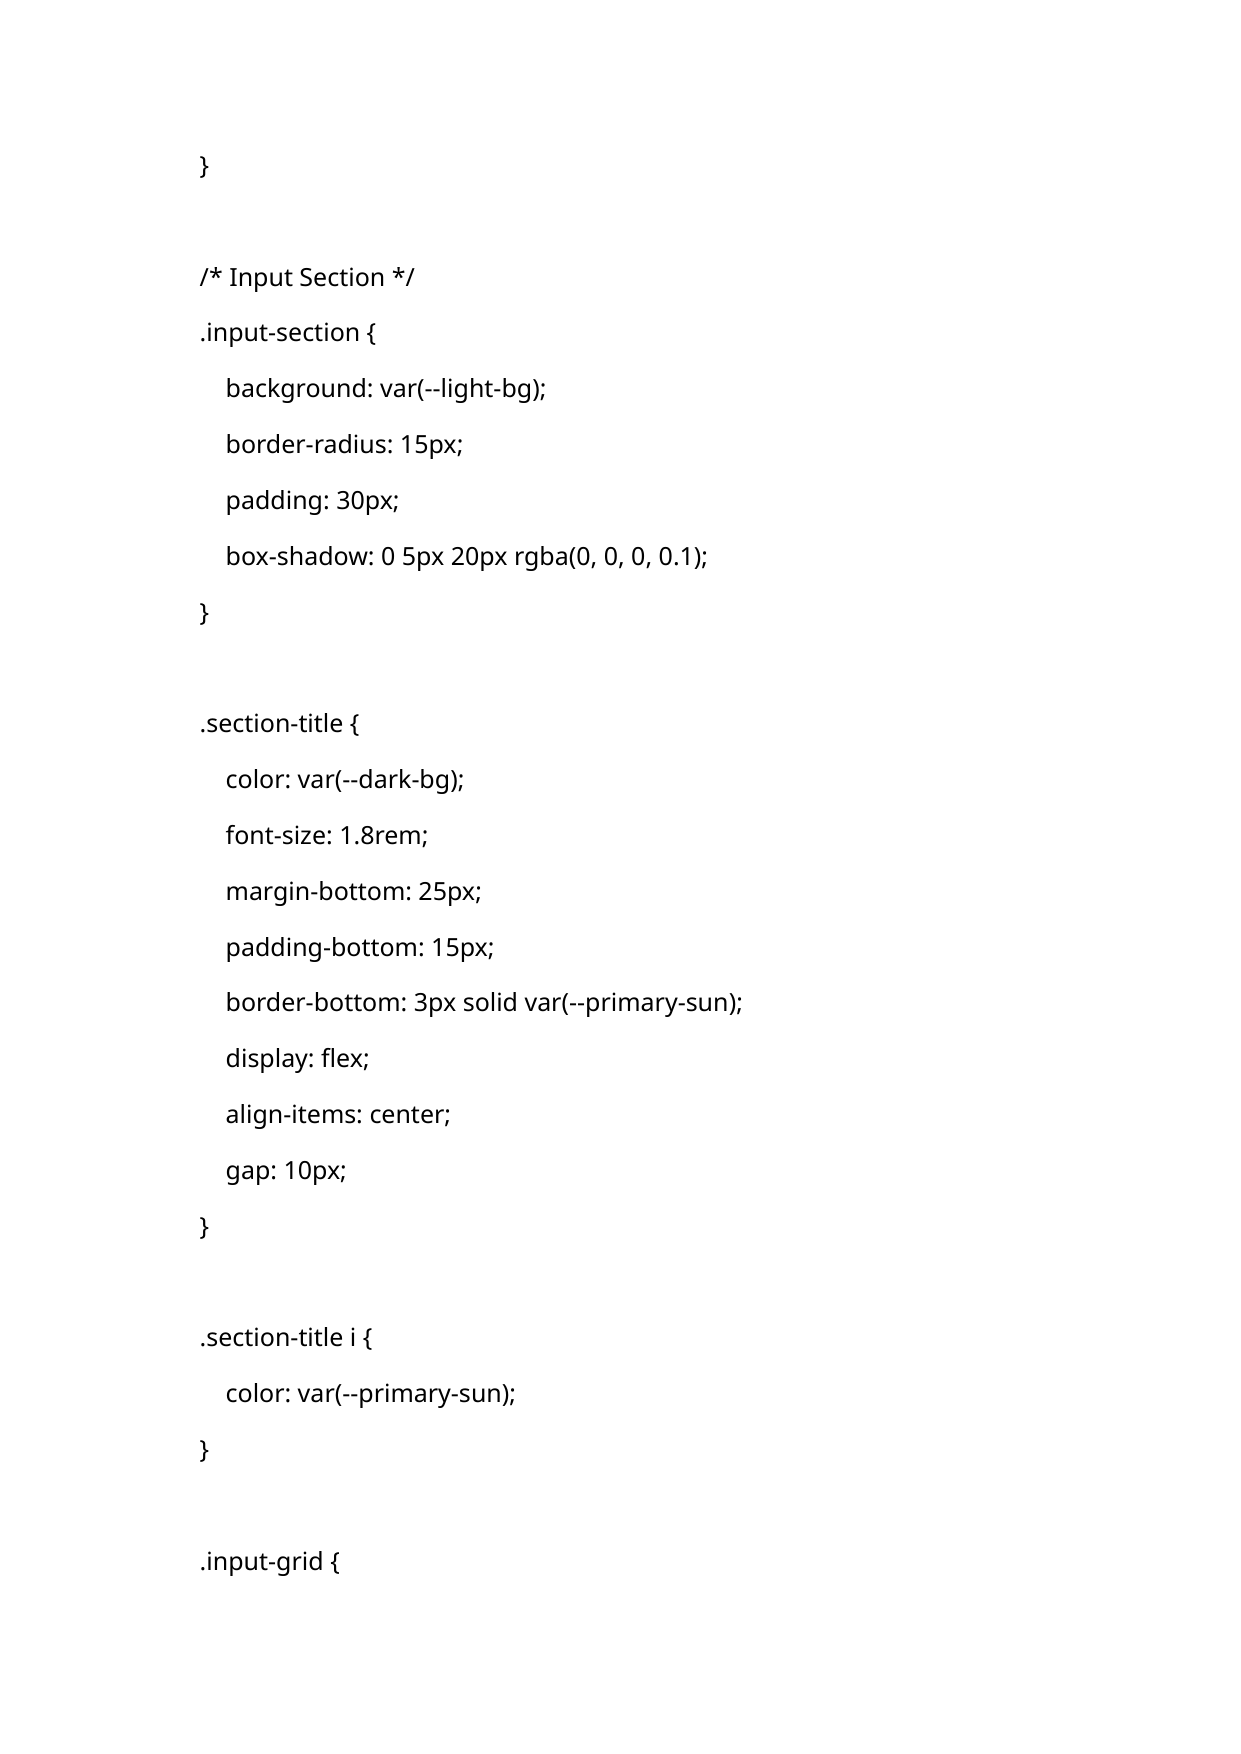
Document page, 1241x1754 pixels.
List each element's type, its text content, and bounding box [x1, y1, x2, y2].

text display: flex; [148, 1041, 1093, 1075]
text margin-bottom: 25px; [148, 873, 1093, 907]
text box-shadow: 0 5px 20px rgba(0, 0, 0, 0.1); [148, 538, 1093, 572]
text } [148, 1432, 1093, 1466]
text font-size: 1.8rem; [148, 818, 1093, 852]
text } [148, 594, 1093, 628]
text .section-title { [148, 706, 1093, 740]
text .input-section { [148, 315, 1093, 349]
text border-radius: 15px; [148, 427, 1093, 461]
text padding: 30px; [148, 483, 1093, 517]
text .section-title i { [148, 1320, 1093, 1354]
text background: var(--light-bg); [148, 371, 1093, 405]
text } [148, 148, 1093, 182]
text border-bottom: 3px solid var(--primary-sun); [148, 985, 1093, 1019]
text gap: 10px; [148, 1153, 1093, 1187]
text color: var(--primary-sun); [148, 1376, 1093, 1410]
text /* Input Section */ [148, 259, 1093, 293]
text padding-bottom: 15px; [148, 929, 1093, 963]
text align-items: center; [148, 1097, 1093, 1131]
text color: var(--dark-bg); [148, 762, 1093, 796]
text .input-grid { [148, 1543, 1093, 1577]
text } [148, 1208, 1093, 1242]
